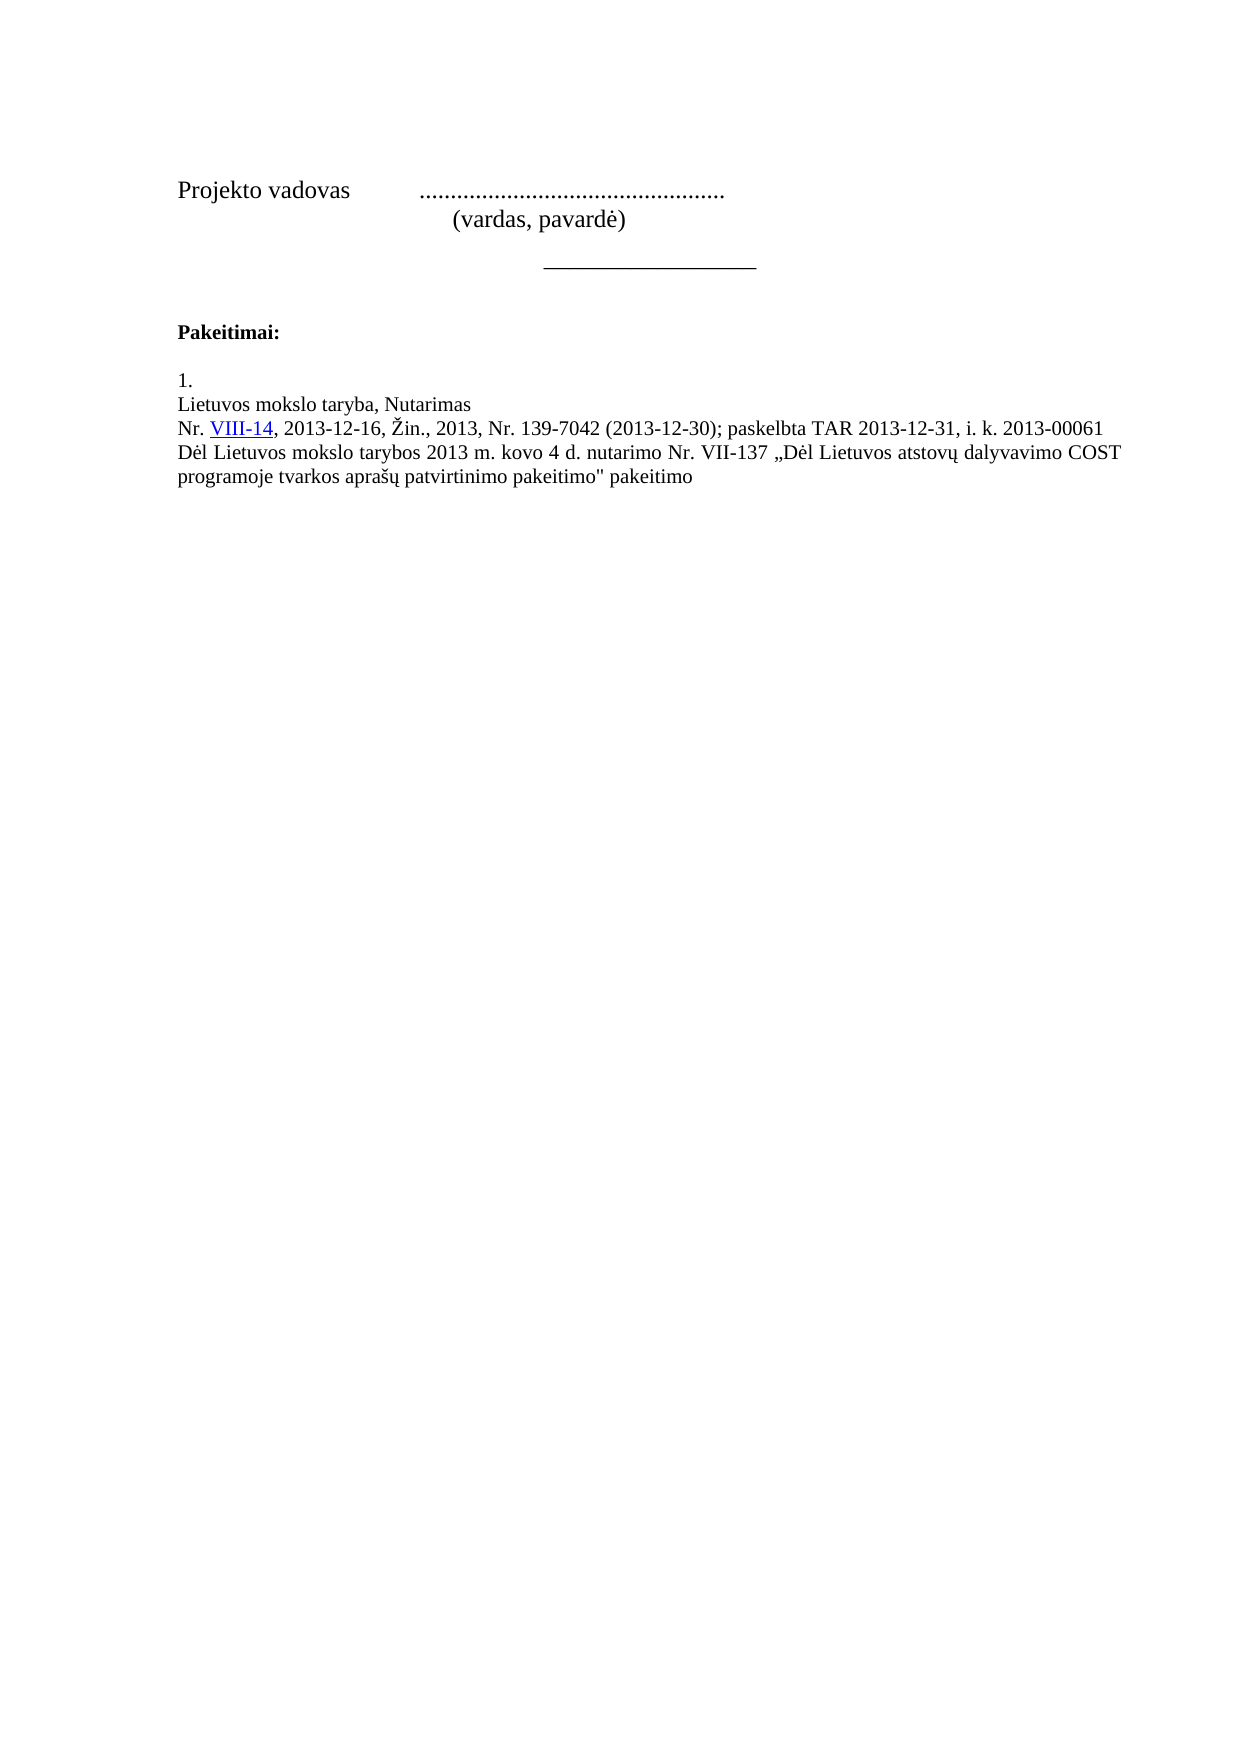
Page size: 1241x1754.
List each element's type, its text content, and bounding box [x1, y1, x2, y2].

text Dėl Lietuvos mokslo tarybos 2013 m. kovo 4 d. nutarimo Nr. VII-137 „Dėl Lietuvos atstovų dalyvavimo COST programoje tvarkos aprašų patvirtinimo pakeitimo" pakeitimo [177, 440, 1122, 488]
text Lietuvos mokslo taryba, Nutarimas [177, 392, 1122, 416]
text Projekto vadovas ................................................. [177, 176, 1122, 204]
text Pakeitimai: [177, 319, 1122, 344]
text Nr. VIII-14, 2013-12-16, Žin., 2013, Nr. 139-7042 (2013-12-30); paskelbta TAR 2013-12-31, i. k. 2013-00061 [177, 416, 1122, 440]
text (vardas, pavardė) [177, 204, 1122, 233]
text _________________ [177, 243, 1122, 271]
text 1. [177, 368, 1122, 392]
